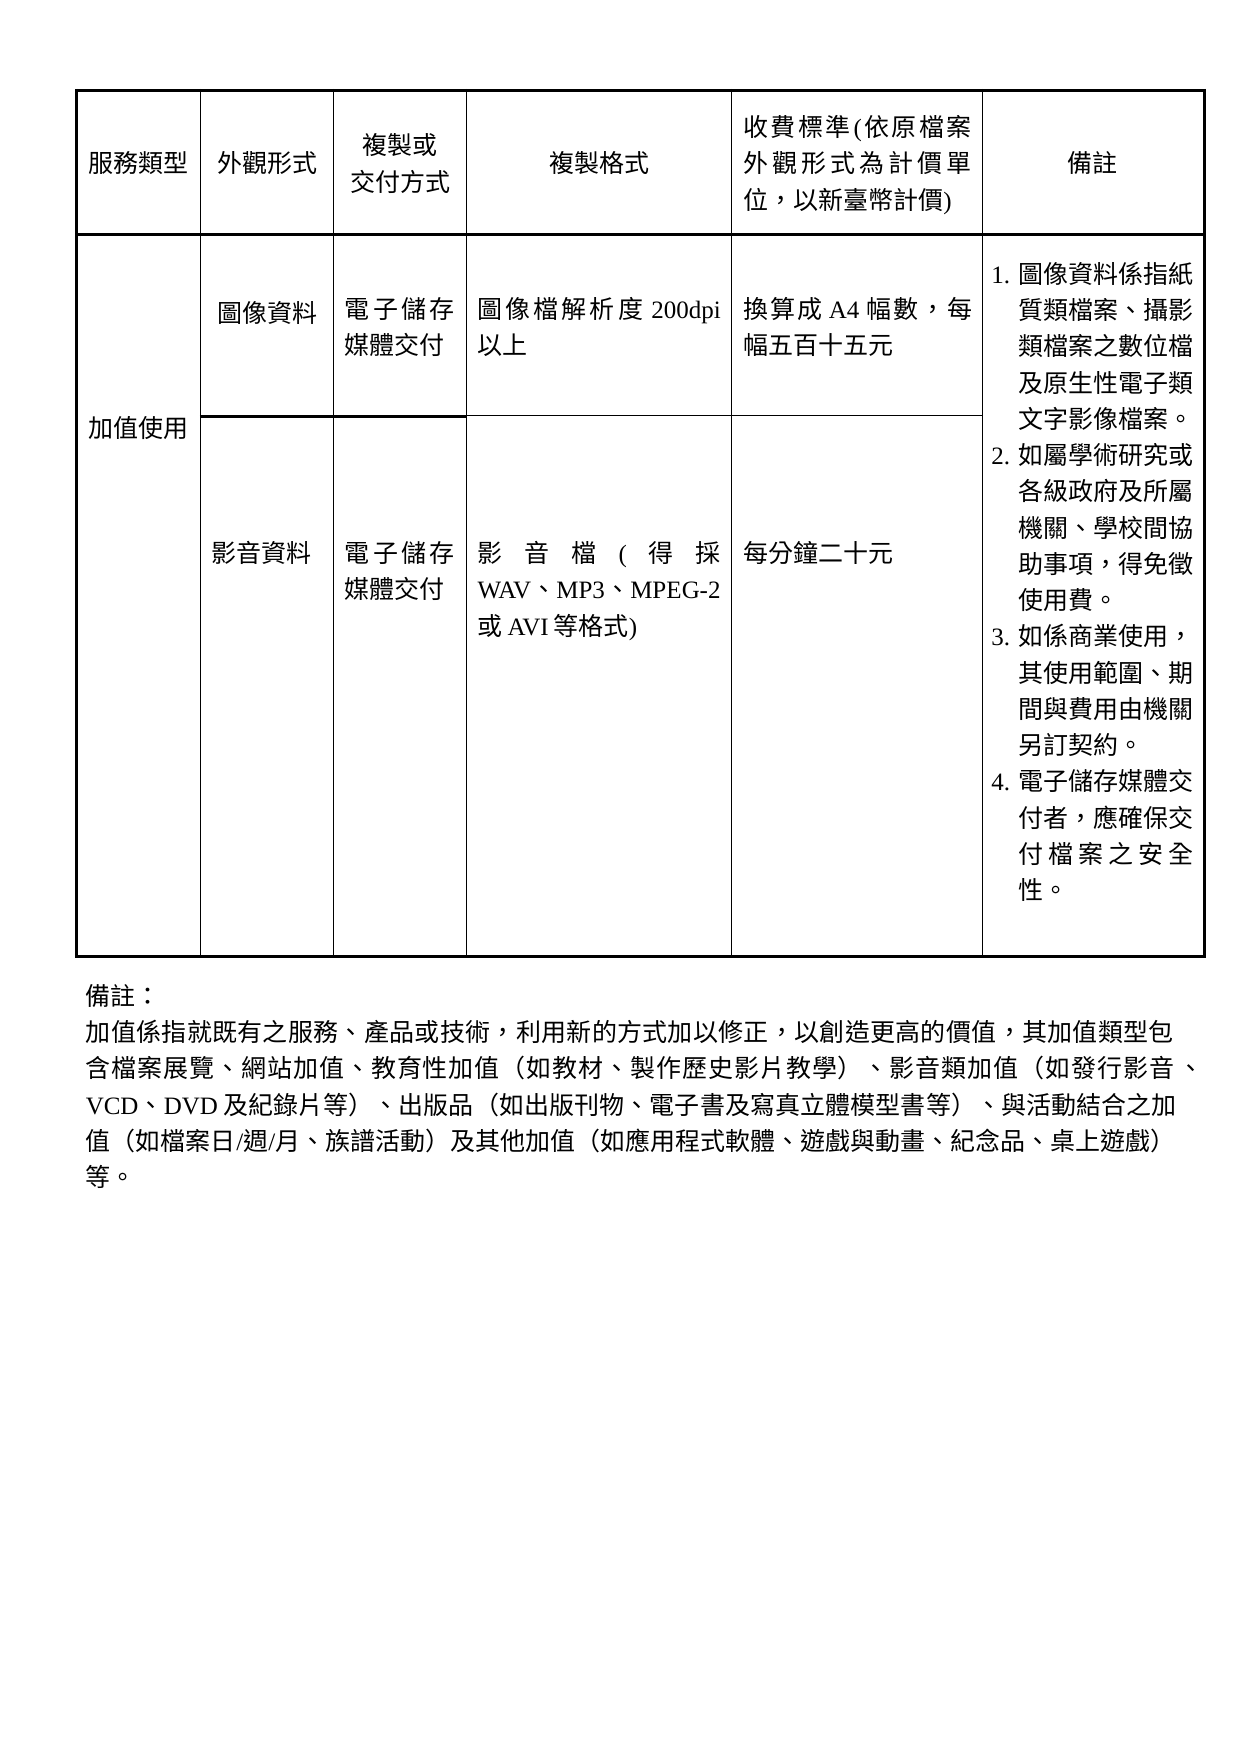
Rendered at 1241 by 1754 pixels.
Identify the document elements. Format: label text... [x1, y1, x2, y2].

table_cell [467, 687, 731, 954]
text 備註： [86, 976, 1196, 1013]
table_cell 加值使用 [78, 236, 200, 954]
text 加值係指就既有之服務、產品或技術，利用新的方式加以修正，以創造更高的價值，其加值類型包含檔案展覽、網站加值、教育性加值（如教材、製作歷史影片教學）、影音類加值（如發行影音、VCD、DVD及紀錄片等）、出版品（如出版刊物、電子書及寫真立體模型書等）、與活動結合之加值（如檔案日/週/月、族譜活動）及其他加值（如應用程式軟體、遊戲與動畫、紀念品、桌上遊戲）等。 [86, 1013, 1178, 1194]
table_cell 影音檔(得採WAV、MP3、MPEG-2或AVI等格式) [467, 416, 731, 687]
table_header 複製格式 [467, 92, 731, 232]
table_cell 圖像檔解析度200dpi以上 [467, 236, 731, 415]
table_cell 換算成A4幅數，每幅五百十五元 [732, 236, 982, 415]
table_cell 電子儲存媒體交付 [334, 418, 466, 954]
table_header 服務類型 [78, 92, 200, 232]
table_cell 每分鐘二十元 [732, 416, 982, 954]
table_cell 電子儲存媒體交付 [334, 236, 466, 415]
table_header 備註 [983, 92, 1203, 232]
table_cell 圖像資料 [201, 236, 333, 415]
table_cell 圖像資料係指紙質類檔案、攝影類檔案之數位檔及原生性電子類文字影像檔案。 如屬學術研究或各級政府及所屬機關、學校間協助事項，得免徵使用費。 如係商業使用，其使用範圍、期間與費用由機關另訂契約。 電子儲存媒體交付者，應確保交付檔案之安全性。 [983, 236, 1203, 954]
table_header 外觀形式 [201, 92, 333, 232]
table_cell 影音資料 [201, 418, 333, 954]
table_header 複製或 交付方式 [334, 92, 466, 232]
table_header 收費標準(依原檔案外觀形式為計價單位，以新臺幣計價) [732, 92, 982, 232]
